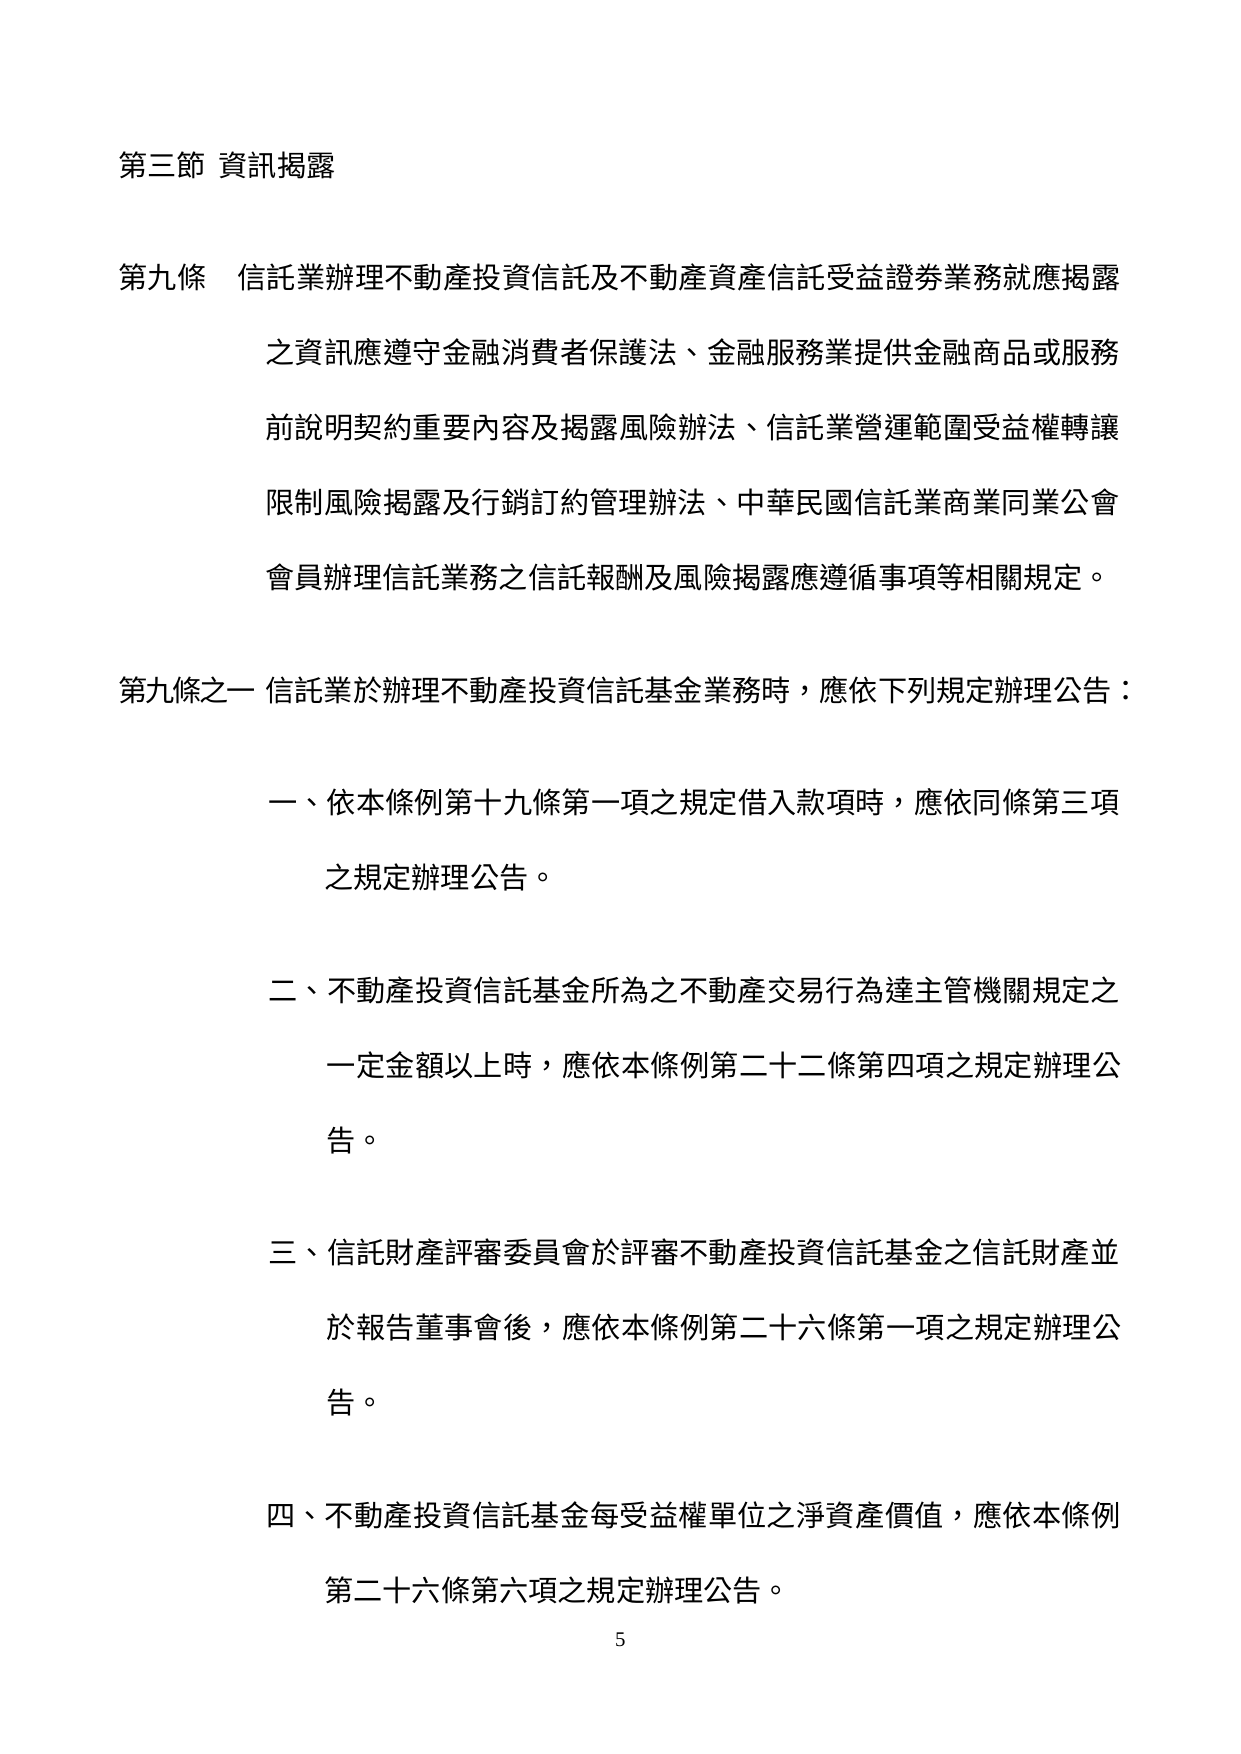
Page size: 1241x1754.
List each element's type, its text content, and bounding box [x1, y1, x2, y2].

text 第九條 信託業辦理不動產投資信託及不動產資產信託受益證劵業務就應揭露之資訊應遵守金融消費者保護法、金融服務業提供金融商品或服務前說明契約重要內容及揭露風險辦法、信託業營運範圍受益權轉讓限制風險揭露及行銷訂約管理辦法、中華民國信託業商業同業公會會員辦理信託業務之信託報酬及風險揭露應遵循事項等相關規定。 [118, 238, 1122, 613]
text 第九條之一 信託業於辦理不動產投資信託基金業務時，應依下列規定辦理公告： [118, 651, 1122, 726]
text 三、信託財產評審委員會於評審不動產投資信託基金之信託財產並於報告董事會後，應依本條例第二十六條第一項之規定辦理公告。 [268, 1213, 1122, 1438]
text 第三節 資訊揭露 [118, 126, 1122, 201]
text 二、不動產投資信託基金所為之不動產交易行為達主管機關規定之一定金額以上時，應依本條例第二十二條第四項之規定辦理公告。 [268, 951, 1122, 1176]
text 一、依本條例第十九條第一項之規定借入款項時，應依同條第三項之規定辦理公告。 [268, 763, 1122, 913]
text 四、不動產投資信託基金每受益權單位之淨資產價值，應依本條例第二十六條第六項之規定辦理公告。 [266, 1476, 1122, 1626]
